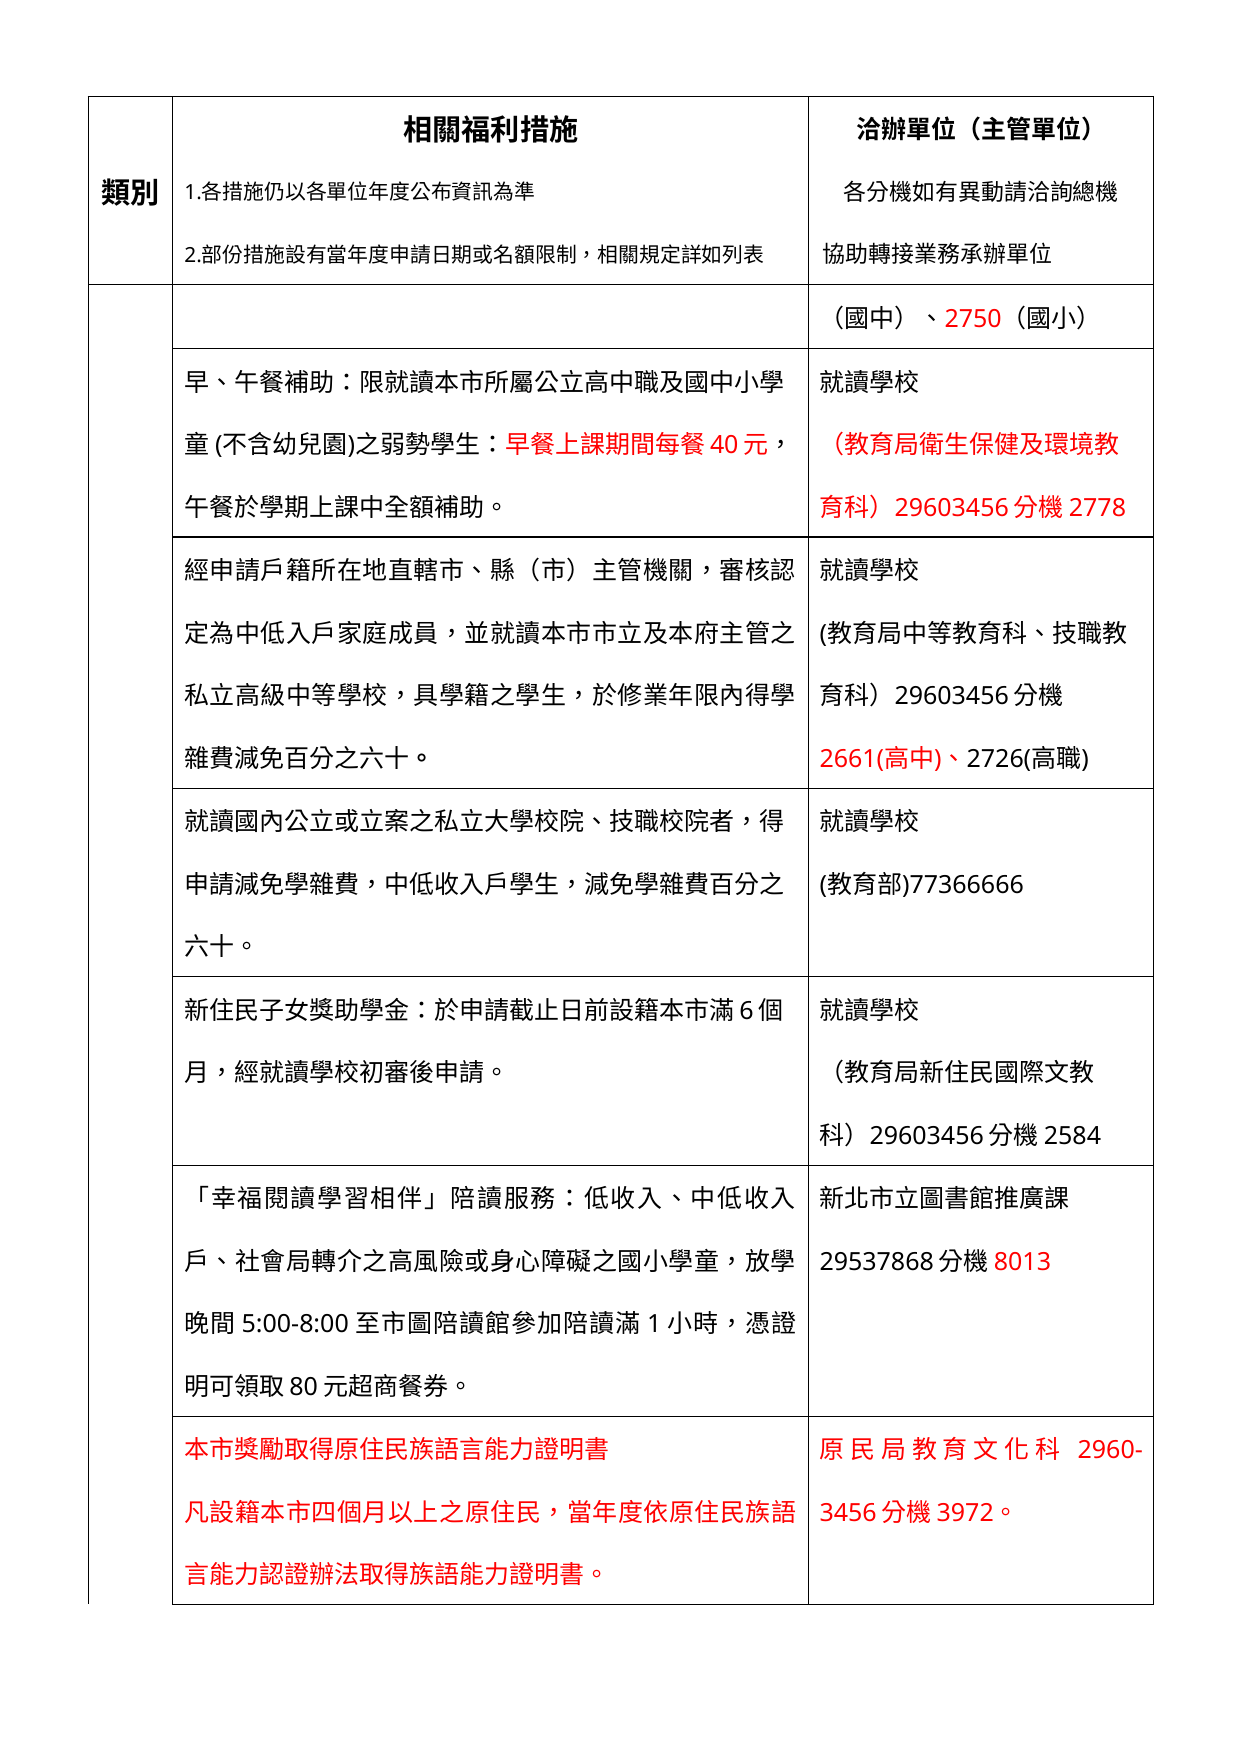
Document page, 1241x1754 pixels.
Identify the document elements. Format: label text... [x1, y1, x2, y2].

table_cell 就讀學校 （教育局衛生保健及環境教育科）29603456分機2778 [809, 349, 1153, 536]
table_cell 新北市立圖書館推廣課 29537868分機8013 [809, 1166, 1153, 1416]
table_header 類別 [89, 97, 172, 284]
table_cell 原民局教育文化科 2960-3456分機3972。 [809, 1417, 1153, 1604]
table_cell 就讀國內公立或立案之私立大學校院、技職校院者，得申請減免學雜費，中低收入戶學生，減免學雜費百分之六十。 [173, 789, 808, 976]
table_cell 經申請戶籍所在地直轄市、縣（市）主管機關，審核認定為中低入戶家庭成員，並就讀本市市立及本府主管之私立高級中等學校，具學籍之學生，於修業年限內得學雜費減免百分之六十。 [173, 538, 808, 787]
table_cell [173, 285, 808, 348]
table_header 洽辦單位（主管單位） 各分機如有異動請洽詢總機 協助轉接業務承辦單位 [809, 97, 1153, 284]
table_cell 就讀學校 (教育局中等教育科、技職教育科）29603456分機2661(高中)、2726(高職) [809, 538, 1153, 787]
table_cell [89, 285, 172, 1604]
table_cell 就讀學校 （教育局新住民國際文教科）29603456分機2584 [809, 977, 1153, 1164]
table_header 相關福利措施 1.各措施仍以各單位年度公布資訊為準 2.部份措施設有當年度申請日期或名額限制，相關規定詳如列表 [173, 97, 808, 284]
table_cell 本市獎勵取得原住民族語言能力證明書 凡設籍本市四個月以上之原住民，當年度依原住民族語言能力認證辦法取得族語能力證明書。 [173, 1417, 808, 1604]
table_cell 早、午餐補助：限就讀本市所屬公立高中職及國中小學童 (不含幼兒園)之弱勢學生：早餐上課期間每餐40元，午餐於學期上課中全額補助。 [173, 349, 808, 536]
table_cell 就讀學校 (教育部)77366666 [809, 789, 1153, 976]
table_cell （國中）、2750（國小） [809, 285, 1153, 348]
table_cell 「幸福閱讀學習相伴」陪讀服務：低收入、中低收入戶、社會局轉介之高風險或身心障礙之國小學童，放學晚間5:00-8:00至市圖陪讀館參加陪讀滿1小時，憑證明可領取80元超商餐券。 [173, 1166, 808, 1416]
table_cell 新住民子女獎助學金：於申請截止日前設籍本市滿6個月，經就讀學校初審後申請。 [173, 977, 808, 1164]
